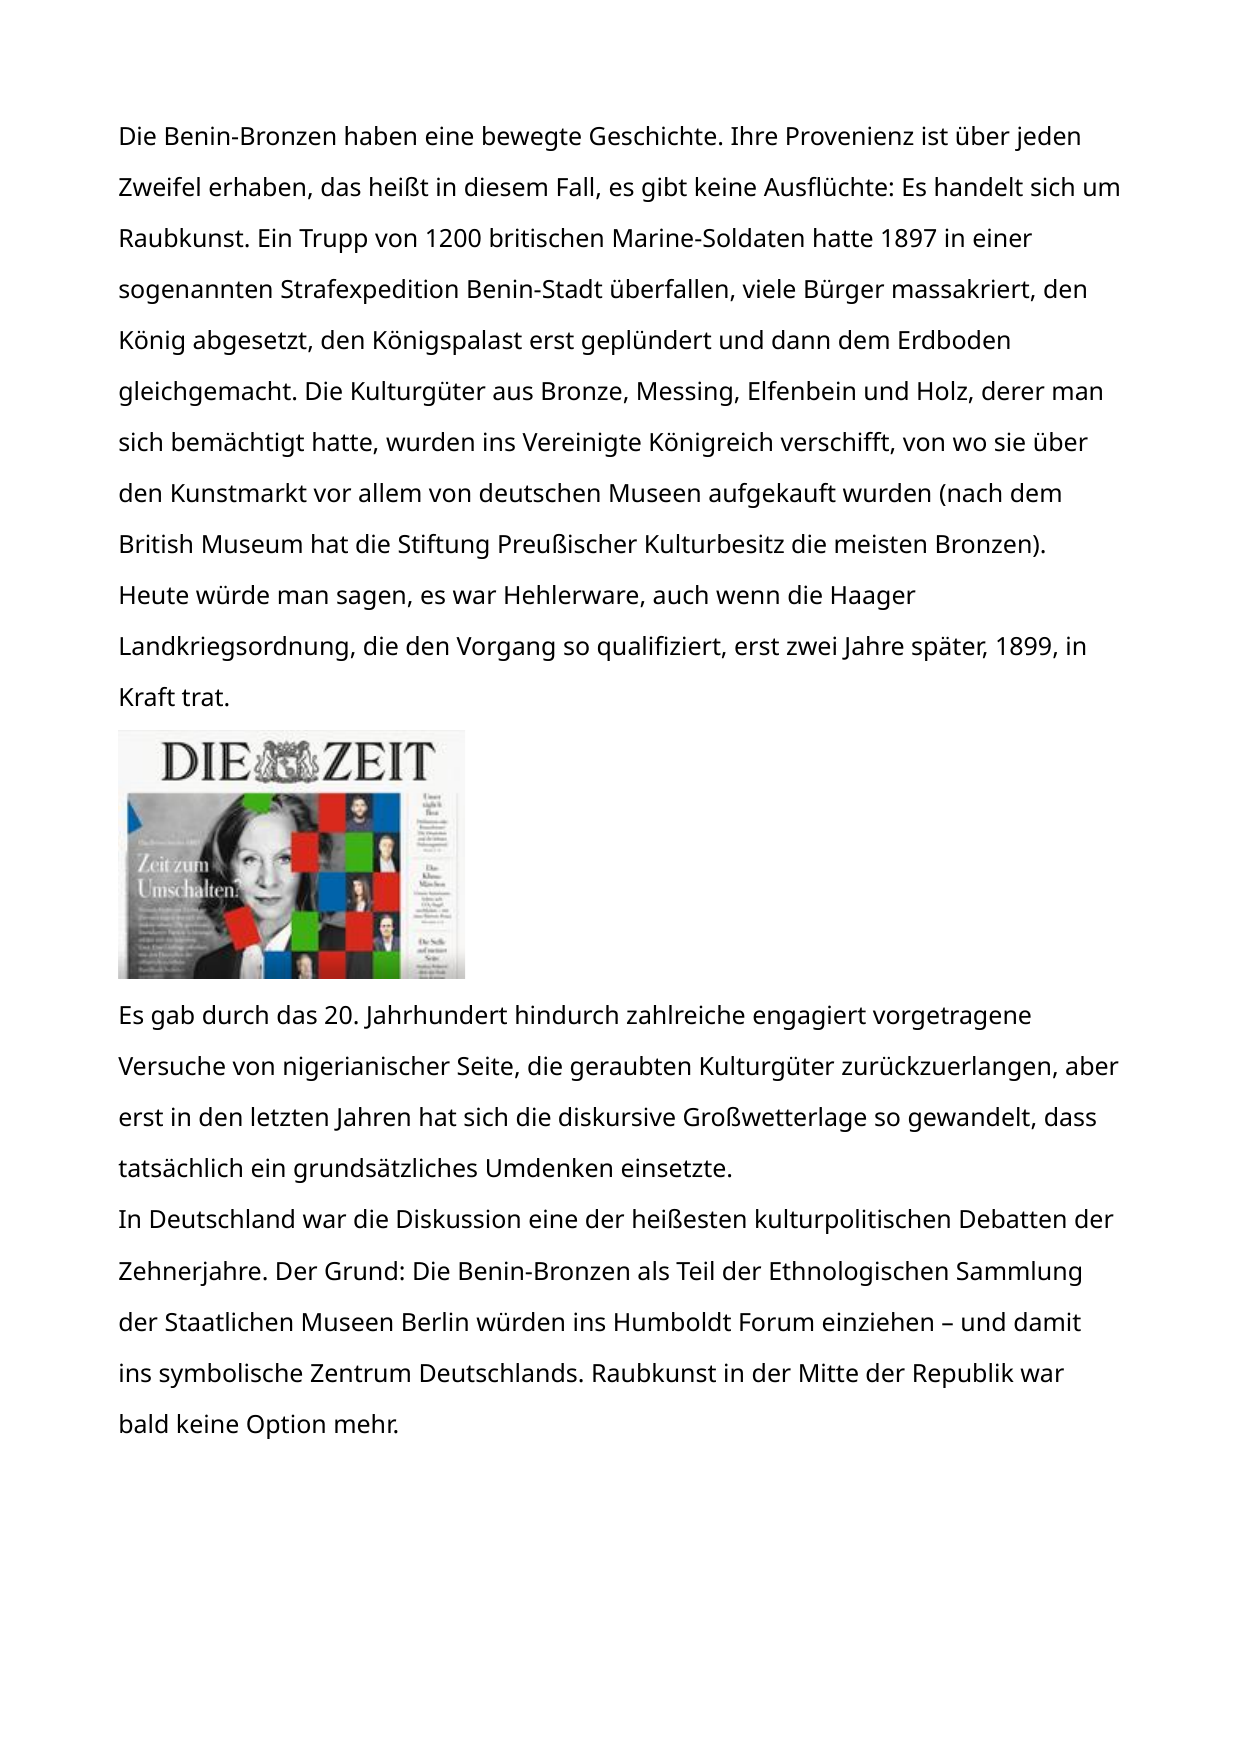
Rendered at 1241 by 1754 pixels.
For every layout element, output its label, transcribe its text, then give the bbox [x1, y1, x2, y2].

text Die Benin-Bronzen haben eine bewegte Geschichte. Ihre Provenienz ist über jeden Zweifel erhaben, das heißt in diesem Fall, es gibt keine Ausflüchte: Es handelt sich um Raubkunst. Ein Trupp von 1200 britischen Marine-Soldaten hatte 1897 in einer sogenannten Strafexpedition Benin-Stadt überfallen, viele Bürger massakriert, den König abgesetzt, den Königspalast erst geplündert und dann dem Erdboden gleichgemacht. Die Kulturgüter aus Bronze, Messing, Elfenbein und Holz, derer man sich bemächtigt hatte, wurden ins Vereinigte Königreich verschifft, von wo sie über den Kunstmarkt vor allem von deutschen Museen aufgekauft wurden (nach dem British Museum hat die Stiftung Preußischer Kulturbesitz die meisten Bronzen). Heute würde man sagen, es war Hehlerware, auch wenn die Haager Landkriegsordnung, die den Vorgang so qualifiziert, erst zwei Jahre später, 1899, in Kraft trat. [118, 118, 1122, 714]
text Es gab durch das 20. Jahrhundert hindurch zahlreiche engagiert vorgetragene Versuche von nigerianischer Seite, die geraubten Kulturgüter zurückzuerlangen, aber erst in den letzten Jahren hat sich die diskursive Großwetterlage so gewandelt, dass tatsächlich ein grundsätzliches Umdenken einsetzte. [118, 998, 1122, 1185]
text In Deutschland war die Diskussion eine der heißesten kulturpolitischen Debatten der Zehnerjahre. Der Grund: Die Benin-Bronzen als Teil der Ethnologischen Sammlung der Staatlichen Museen Berlin würden ins Humboldt Forum einziehen – und damit ins symbolische Zentrum Deutschlands. Raubkunst in der Mitte der Republik war bald keine Option mehr. [118, 1202, 1122, 1440]
picture [118, 730, 465, 979]
